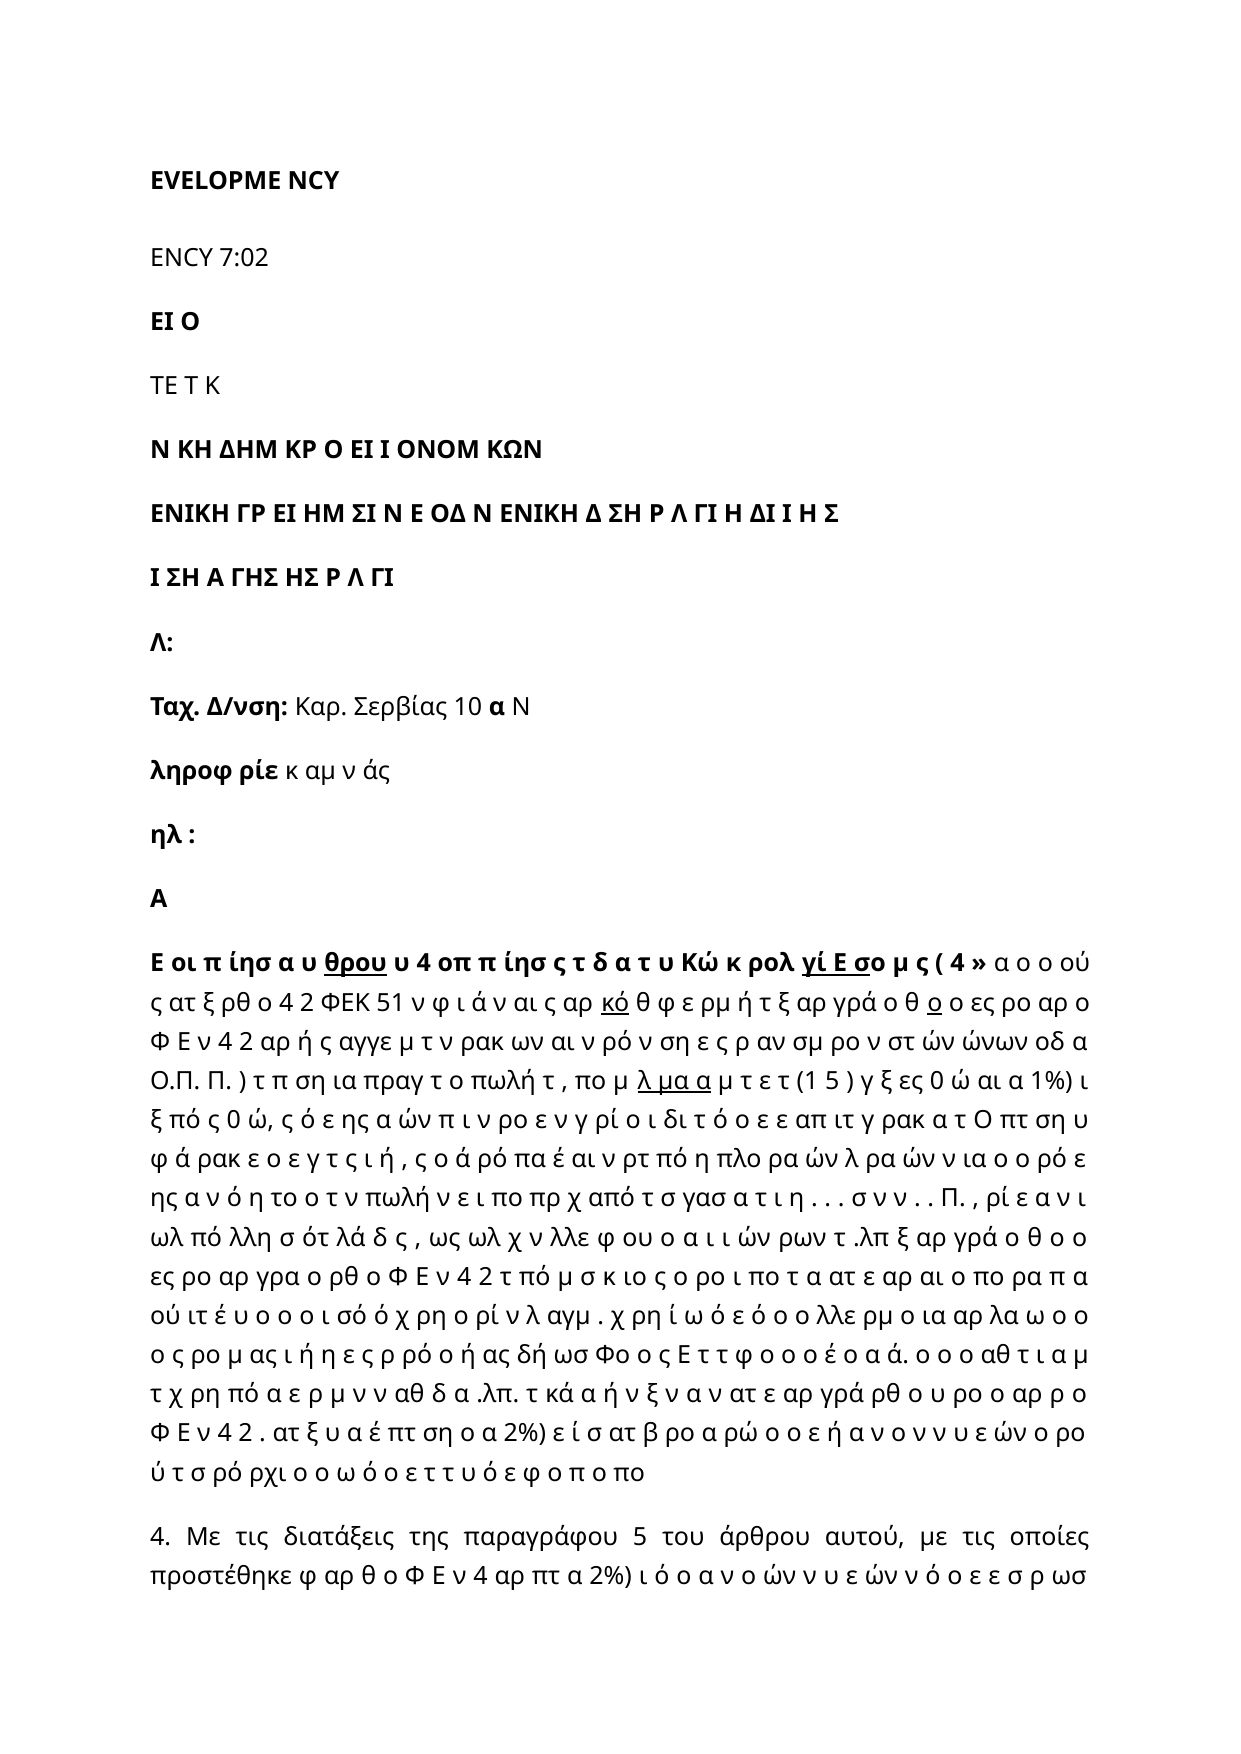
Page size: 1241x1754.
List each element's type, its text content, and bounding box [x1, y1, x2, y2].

text ληροφ ρίε κ αμ ν άς [150, 752, 1090, 787]
text Ν ΚΗ ΔΗΜ ΚΡ Ο ΕΙ Ι ΟΝΟΜ ΚΩΝ [150, 432, 1090, 466]
text ΕΙ Ο [150, 303, 1090, 337]
text 4. Με τις διατάξεις της παραγράφου 5 του άρθρου αυτού, με τις οποίες προστέθηκε φ αρ θ ο Φ Ε ν 4 αρ πτ α 2%) ι ό ο α ν ο ών ν υ ε ών ν ό ο ε ε σ ρ ωσ [150, 1518, 1090, 1592]
text ΤΕ Τ Κ [150, 367, 1090, 402]
text ΕΝΙΚΗ ΓΡ ΕΙ ΗΜ ΣΙ Ν Ε ΟΔ Ν ΕΝΙΚΗ Δ ΣΗ Ρ Λ ΓΙ Η ΔΙ Ι Η Σ [150, 496, 1090, 530]
text ENCY 7:02 [150, 239, 1090, 273]
text Ι ΣΗ Α ΓΗΣ ΗΣ Ρ Λ ΓΙ [150, 560, 1090, 594]
text Ταχ. Δ/νση: Καρ. Σερβίας 10 α Ν [150, 688, 1090, 722]
title EVELOPME NCY [150, 162, 1090, 197]
text Λ: [150, 624, 1090, 658]
text Α [150, 881, 1090, 915]
text ηλ : [150, 817, 1090, 851]
text Ε οι π ίησ α υ θρου υ 4 οπ π ίησ ς τ δ α τ υ Κώ κ ρολ γί Ε σο μ ς ( 4 » α ο ο ού ς ατ ξ ρθ ο 4 2 ΦΕΚ 51 ν φ ι ά ν αι ς αρ κό θ φ ε ρμ ή τ ξ αρ γρά ο θ ο ο ες ρο αρ ο Φ Ε ν 4 2 αρ ή ς αγγε μ τ ν ρακ ων αι ν ρό ν ση ε ς ρ αν σμ ρο ν στ ών ώνων οδ α Ο.Π. Π. ) τ π ση ια πραγ τ ο πωλή τ , πο μ λ μα α μ τ ε τ (1 5 ) γ ξ ες 0 ώ αι α 1%) ι ξ πό ς 0 ώ, ς ό ε ης α ών π ι ν ρο ε ν γ ρί ο ι δι τ ό ο ε ε απ ιτ γ ρακ α τ Ο πτ ση υ φ ά ρακ ε ο ε γ τ ς ι ή , ς ο ά ρό πα έ αι ν ρτ πό η πλο ρα ών λ ρα ών ν ια ο ο ρό ε ης α ν ό η το ο τ ν πωλή ν ε ι πο πρ χ από τ σ γασ α τ ι η . . . σ ν ν . . Π. , ρί ε α ν ι ωλ πό λλη σ ότ λά δ ς , ως ωλ χ ν λλε φ ου ο α ι ι ών ρων τ .λπ ξ αρ γρά ο θ ο ο ες ρο αρ γρα ο ρθ ο Φ Ε ν 4 2 τ πό μ σ κ ιο ς ο ρο ι πο τ α ατ ε αρ αι ο πο ρα π α ού ιτ έ υ ο ο ο ι σό ό χ ρη ο ρί ν λ αγμ . χ ρη ί ω ό ε ό ο ο λλε ρμ ο ια αρ λα ω ο ο ο ς ρο μ ας ι ή η ε ς ρ ρό ο ή ας δή ωσ Φο ο ς Ε τ τ φ ο ο ο έ ο α ά. ο ο ο αθ τ ι α μ τ χ ρη πό α ε ρ μ ν ν αθ δ α .λπ. τ κά α ή ν ξ ν α ν ατ ε αρ γρά ρθ ο υ ρο ο αρ ρ ο Φ Ε ν 4 2 . ατ ξ υ α έ πτ ση ο α 2%) ε ί σ ατ β ρο α ρώ ο ο ε ή α ν ο ν ν υ ε ών ο ρο ύ τ σ ρό ρχι ο ο ω ό ο ε τ τ υ ό ε φ ο π ο πο [150, 945, 1090, 1488]
